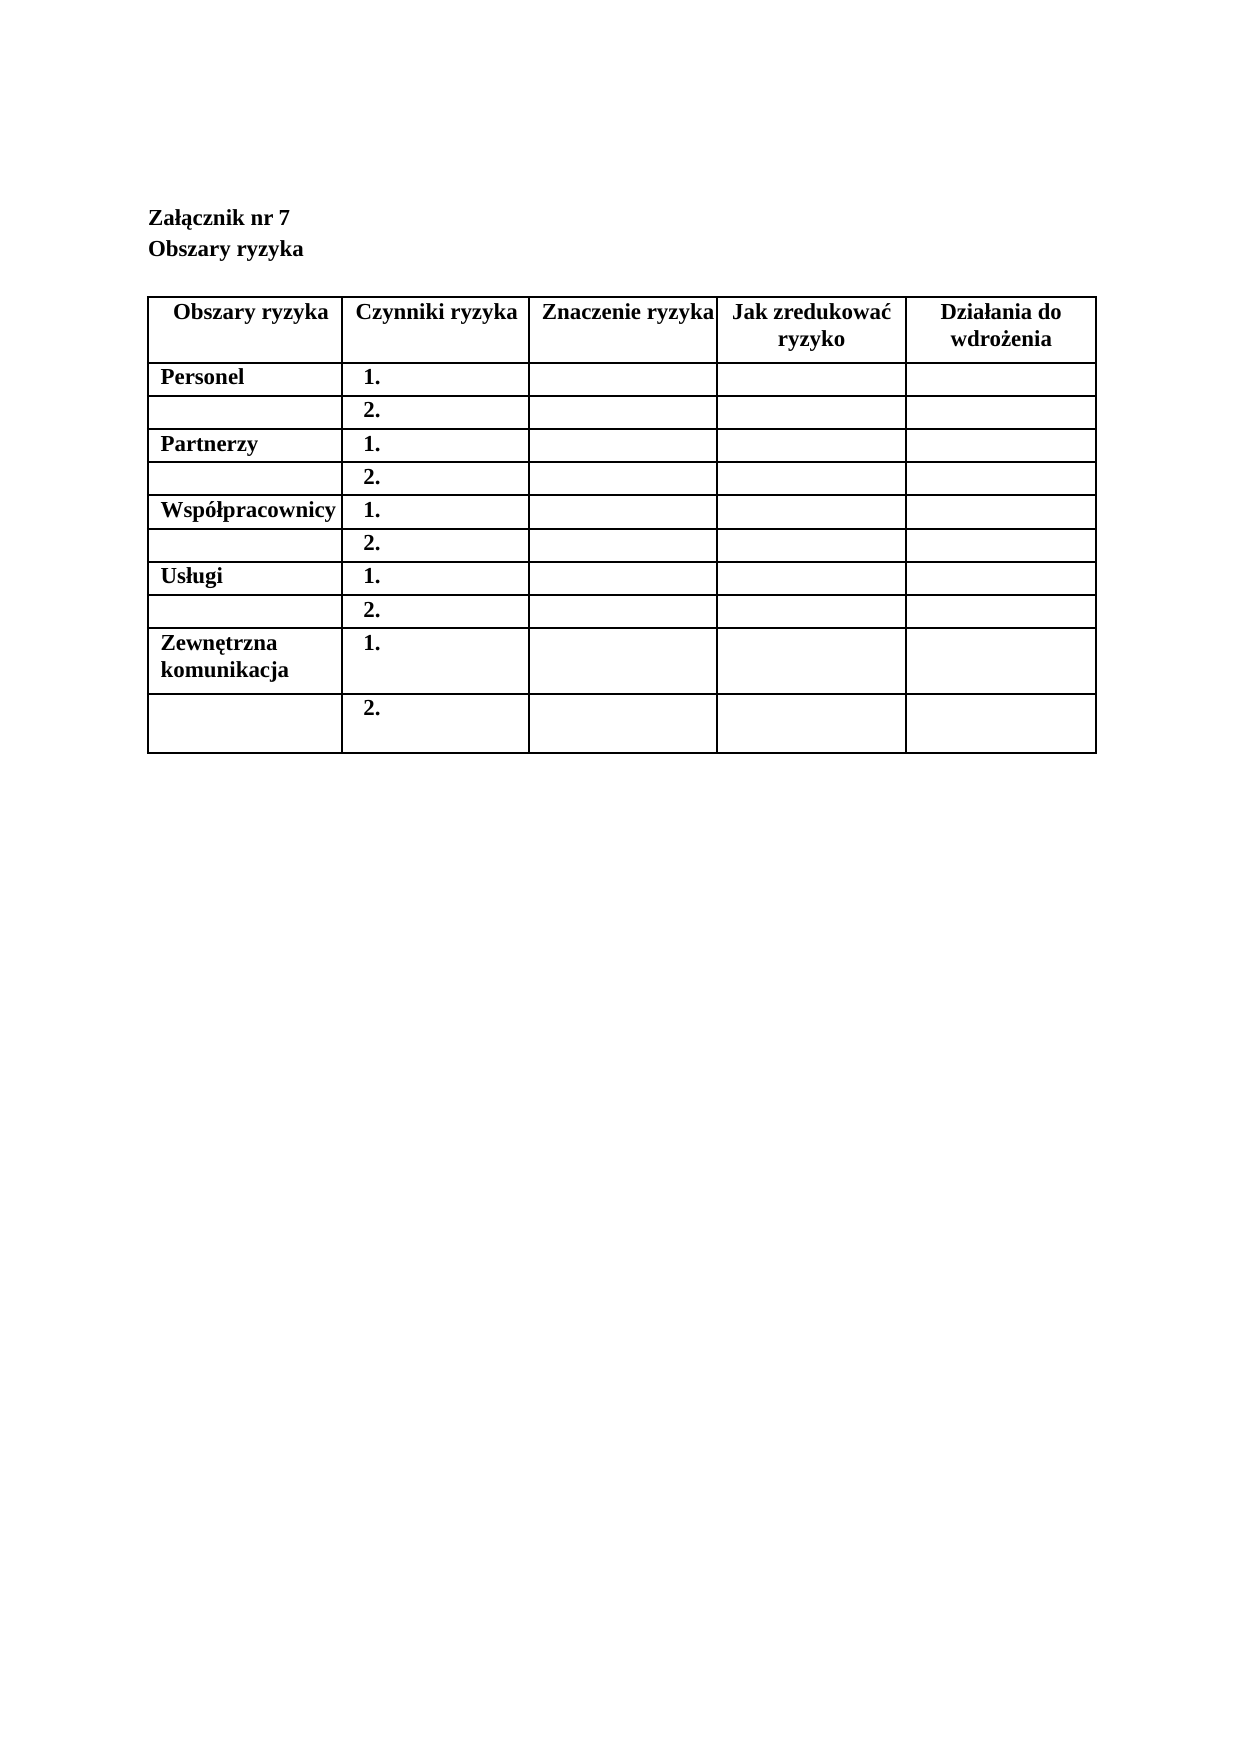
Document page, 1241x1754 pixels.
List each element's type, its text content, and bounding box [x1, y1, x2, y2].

table_cell [530, 463, 716, 490]
table_cell ryzyko [718, 325, 905, 357]
table_cell [907, 623, 1095, 627]
table_cell wdrożenia [907, 325, 1095, 357]
table_cell [718, 748, 905, 752]
table_cell [718, 364, 905, 390]
table_cell [530, 556, 716, 561]
table_cell 1. [343, 629, 528, 656]
table_cell [149, 325, 341, 357]
table_cell [718, 423, 905, 428]
table_cell [718, 397, 905, 423]
text Załącznik nr 7 [148, 204, 1092, 231]
table_cell [530, 688, 716, 693]
table_cell [343, 556, 528, 561]
table_cell [907, 695, 1095, 747]
table_cell [530, 397, 716, 423]
table_cell [907, 430, 1095, 456]
table_cell [343, 456, 528, 461]
table_cell [718, 530, 905, 556]
table_cell [718, 596, 905, 622]
table_cell [149, 596, 341, 622]
table_cell [718, 430, 905, 456]
table_cell [718, 490, 905, 494]
table_cell [343, 390, 528, 395]
table_cell [907, 357, 1095, 362]
table_cell [149, 748, 341, 752]
table_cell 2. [343, 530, 528, 556]
table_cell [718, 629, 905, 656]
table_cell [530, 629, 716, 656]
table_cell Personel [149, 364, 341, 390]
table_cell [530, 490, 716, 494]
table_cell [907, 530, 1095, 556]
table_cell [907, 490, 1095, 494]
table_cell [149, 695, 341, 747]
table_cell [530, 523, 716, 527]
table_cell [149, 688, 341, 693]
table_cell [907, 589, 1095, 594]
table_header Czynniki ryzyka [343, 298, 528, 325]
table_cell [718, 656, 905, 688]
table_cell [907, 596, 1095, 622]
table_cell [530, 430, 716, 456]
table_cell [907, 629, 1095, 656]
table_cell [530, 423, 716, 428]
table_cell [149, 456, 341, 461]
table_cell [149, 556, 341, 561]
table_cell 1. [343, 496, 528, 523]
table_cell [530, 748, 716, 752]
table_cell [907, 688, 1095, 693]
table_cell [149, 397, 341, 423]
table_cell [718, 623, 905, 627]
table_cell [149, 423, 341, 428]
table_cell [343, 688, 528, 693]
table_cell [343, 623, 528, 627]
table_cell 2. [343, 596, 528, 622]
table_cell [907, 456, 1095, 461]
table_cell 2. [343, 695, 528, 747]
table_cell [718, 463, 905, 490]
table_cell [343, 748, 528, 752]
table_header Działania do [907, 298, 1095, 325]
table_cell [718, 496, 905, 523]
table_cell [149, 623, 341, 627]
table_cell [530, 596, 716, 622]
table_cell [718, 523, 905, 527]
table_cell 2. [343, 463, 528, 490]
table_cell [907, 397, 1095, 423]
table_cell [530, 357, 716, 362]
table_cell [343, 325, 528, 357]
table_cell [718, 456, 905, 461]
table_cell [530, 364, 716, 390]
table_header Jak zredukować [718, 298, 905, 325]
table_cell [149, 357, 341, 362]
table_cell [530, 325, 716, 357]
table_cell [907, 523, 1095, 527]
table_cell [343, 423, 528, 428]
table_cell [718, 390, 905, 395]
table_cell [718, 589, 905, 594]
table_cell [149, 490, 341, 494]
table_cell [718, 563, 905, 589]
table_cell [530, 530, 716, 556]
table_cell [149, 390, 341, 395]
table_cell [718, 556, 905, 561]
table_header Znaczenie ryzyka [530, 298, 716, 325]
table_cell [718, 688, 905, 693]
table_cell [718, 357, 905, 362]
table_cell [907, 556, 1095, 561]
table_cell [907, 496, 1095, 523]
table_cell 2. [343, 397, 528, 423]
table_cell [907, 423, 1095, 428]
table_cell [149, 589, 341, 594]
table_cell [907, 364, 1095, 390]
table_cell [149, 523, 341, 527]
table_cell [530, 695, 716, 747]
table_cell [530, 589, 716, 594]
table_cell [907, 656, 1095, 688]
table_cell [343, 656, 528, 688]
table_header Obszary ryzyka [149, 298, 341, 325]
table_cell [907, 463, 1095, 490]
table_cell [530, 456, 716, 461]
table_cell Usługi [149, 563, 341, 589]
table_cell [343, 589, 528, 594]
table_cell [530, 656, 716, 688]
table_cell [530, 623, 716, 627]
table_cell [718, 695, 905, 747]
text Obszary ryzyka [148, 235, 1092, 261]
table_cell [907, 390, 1095, 395]
table_cell 1. [343, 364, 528, 390]
table_cell [149, 530, 341, 556]
table_cell [530, 563, 716, 589]
table_cell [343, 523, 528, 527]
table_cell [907, 563, 1095, 589]
table_cell komunikacja [149, 656, 341, 688]
table_cell [343, 357, 528, 362]
table_cell [149, 463, 341, 490]
table_cell [530, 496, 716, 523]
table_cell 1. [343, 563, 528, 589]
table_cell Zewnętrzna [149, 629, 341, 656]
table_cell [343, 490, 528, 494]
table_cell 1. [343, 430, 528, 456]
table_cell [530, 390, 716, 395]
table_cell Współpracownicy [149, 496, 341, 523]
table_cell Partnerzy [149, 430, 341, 456]
table_cell [907, 748, 1095, 752]
